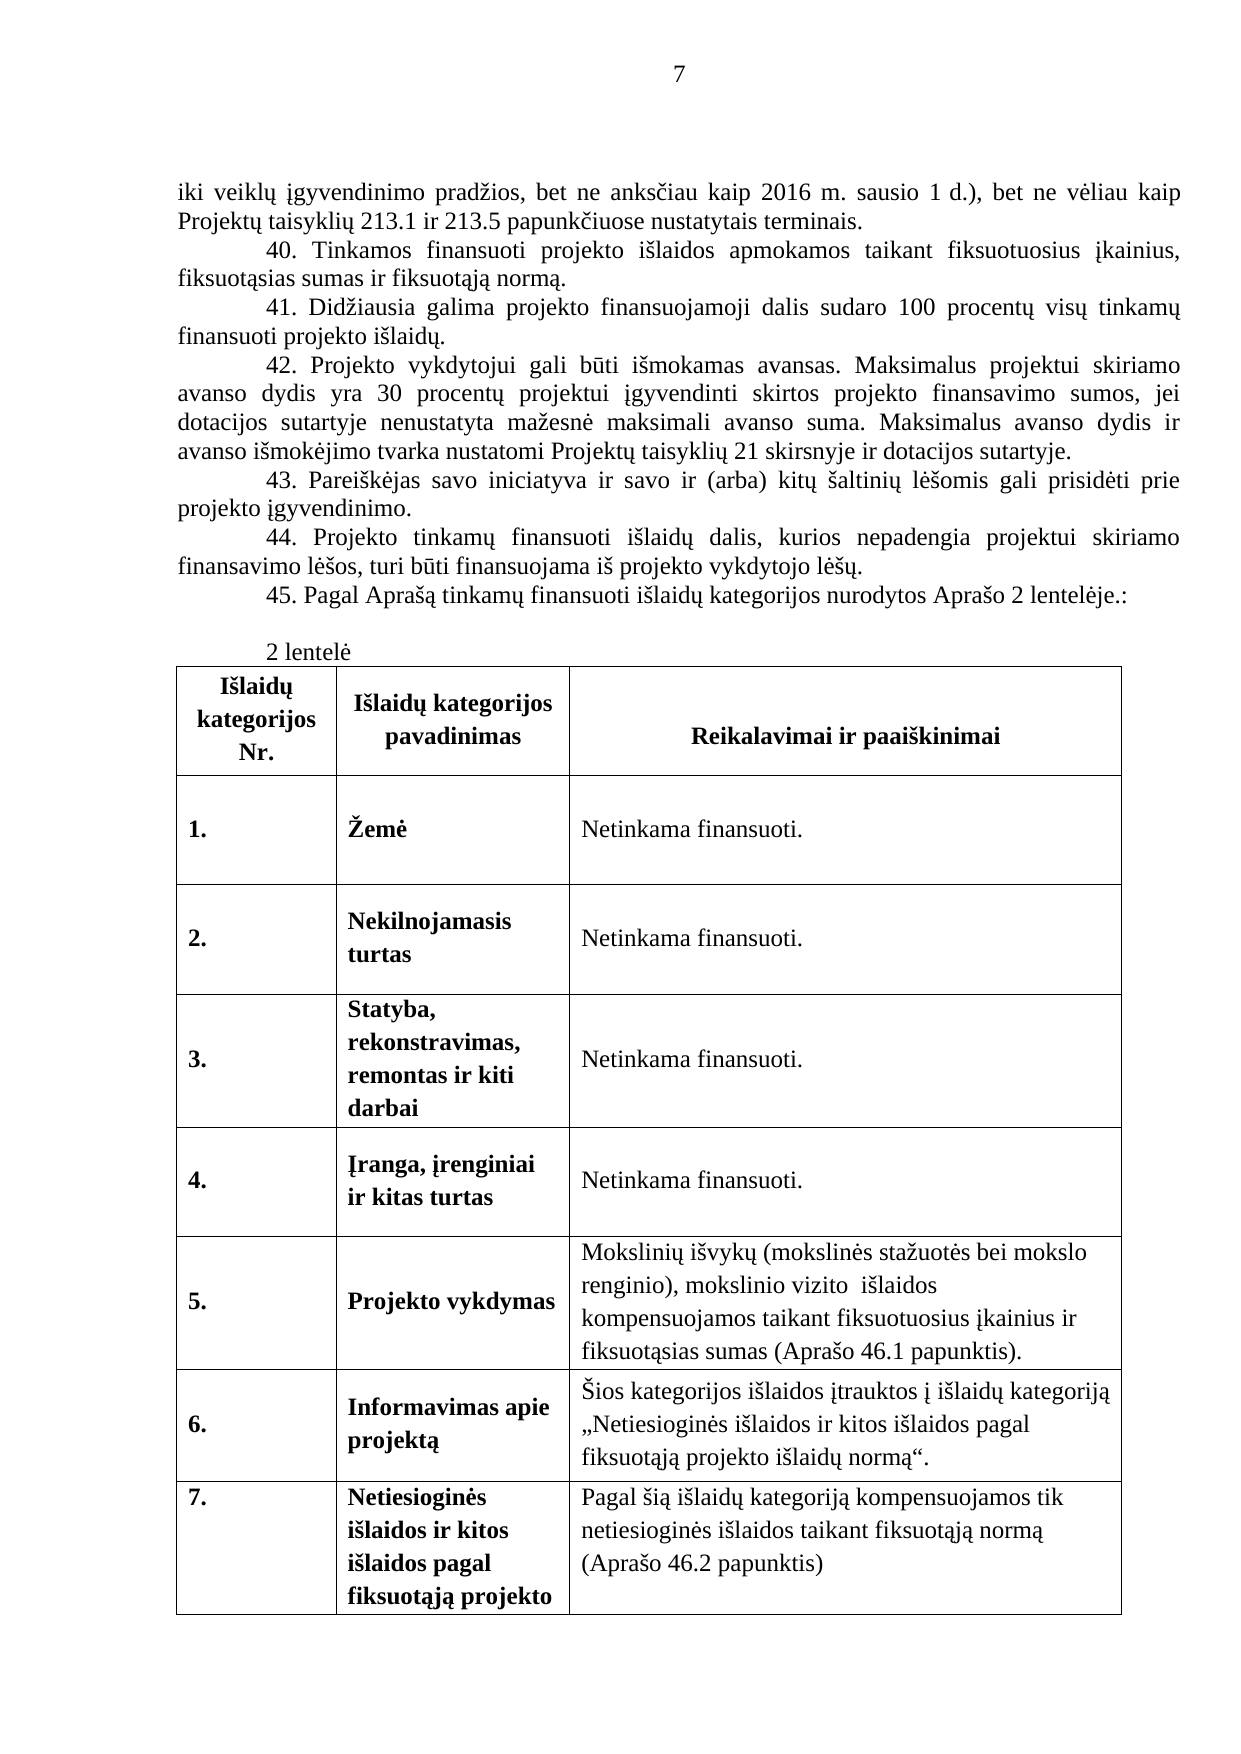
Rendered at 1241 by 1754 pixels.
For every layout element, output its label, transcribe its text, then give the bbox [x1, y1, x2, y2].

table_cell Netinkama finansuoti. [570, 1128, 1121, 1236]
text 2 lentelė [177, 637, 1181, 666]
table_cell 6. [177, 1370, 336, 1481]
table_cell Netinkama finansuoti. [570, 776, 1121, 884]
table_header Išlaidų kategorijos pavadinimas [337, 667, 569, 775]
table_cell 5. [177, 1237, 336, 1369]
table_cell Šios kategorijos išlaidos įtrauktos į išlaidų kategoriją „Netiesioginės išlaidos ir kitos išlaidos pagal fiksuotąją projekto išlaidų normą“. [570, 1370, 1121, 1481]
table_header Išlaidų kategorijos Nr. [177, 667, 336, 775]
text 42. Projekto vykdytojui gali būti išmokamas avansas. Maksimalus projektui skiriamo avanso dydis yra 30 procentų projektui įgyvendinti skirtos projekto finansavimo sumos, jei dotacijos sutartyje nenustatyta mažesnė maksimali avanso suma. Maksimalus avanso dydis ir avanso išmokėjimo tvarka nustatomi Projektų taisyklių 21 skirsnyje ir dotacijos sutartyje. [177, 350, 1181, 465]
table_cell Įranga, įrenginiai ir kitas turtas [337, 1128, 569, 1236]
table_cell Netinkama finansuoti. [570, 995, 1121, 1127]
table_cell 1. [177, 776, 336, 884]
text 41. Didžiausia galima projekto finansuojamoji dalis sudaro 100 procentų visų tinkamų finansuoti projekto išlaidų. [177, 292, 1181, 350]
table_cell Projekto vykdymas [337, 1237, 569, 1369]
table_cell Nekilnojamasis turtas [337, 885, 569, 993]
table_cell Netiesioginės išlaidos ir kitos išlaidos pagal fiksuotąją projekto [337, 1482, 569, 1614]
table_cell Netinkama finansuoti. [570, 885, 1121, 993]
text iki veiklų įgyvendinimo pradžios, bet ne anksčiau kaip 2016 m. sausio 1 d.), bet ne vėliau kaip Projektų taisyklių 213.1 ir 213.5 papunkčiuose nustatytais terminais. [177, 177, 1181, 235]
table_cell Statyba, rekonstravimas, remontas ir kiti darbai [337, 995, 569, 1127]
table_cell 4. [177, 1128, 336, 1236]
table_cell 2. [177, 885, 336, 993]
text 43. Pareiškėjas savo iniciatyva ir savo ir (arba) kitų šaltinių lėšomis gali prisidėti prie projekto įgyvendinimo. [177, 465, 1181, 522]
table_cell 7. [177, 1482, 336, 1614]
text 40. Tinkamos finansuoti projekto išlaidos apmokamos taikant fiksuotuosius įkainius, fiksuotąsias sumas ir fiksuotąją normą. [177, 235, 1181, 292]
table_cell 3. [177, 995, 336, 1127]
text 45. Pagal Aprašą tinkamų finansuoti išlaidų kategorijos nurodytos Aprašo 2 lentelėje.: [177, 580, 1181, 608]
table_cell Mokslinių išvykų (mokslinės stažuotės bei mokslo renginio), mokslinio vizito išlaidos kompensuojamos taikant fiksuotuosius įkainius ir fiksuotąsias sumas (Aprašo 46.1 papunktis). [570, 1237, 1121, 1369]
table_cell Informavimas apie projektą [337, 1370, 569, 1481]
table_cell Pagal šią išlaidų kategoriją kompensuojamos tik netiesioginės išlaidos taikant fiksuotąją normą (Aprašo 46.2 papunktis) [570, 1482, 1121, 1614]
table_cell Žemė [337, 776, 569, 884]
text 44. Projekto tinkamų finansuoti išlaidų dalis, kurios nepadengia projektui skiriamo finansavimo lėšos, turi būti finansuojama iš projekto vykdytojo lėšų. [177, 522, 1181, 580]
table_header Reikalavimai ir paaiškinimai [570, 667, 1121, 775]
